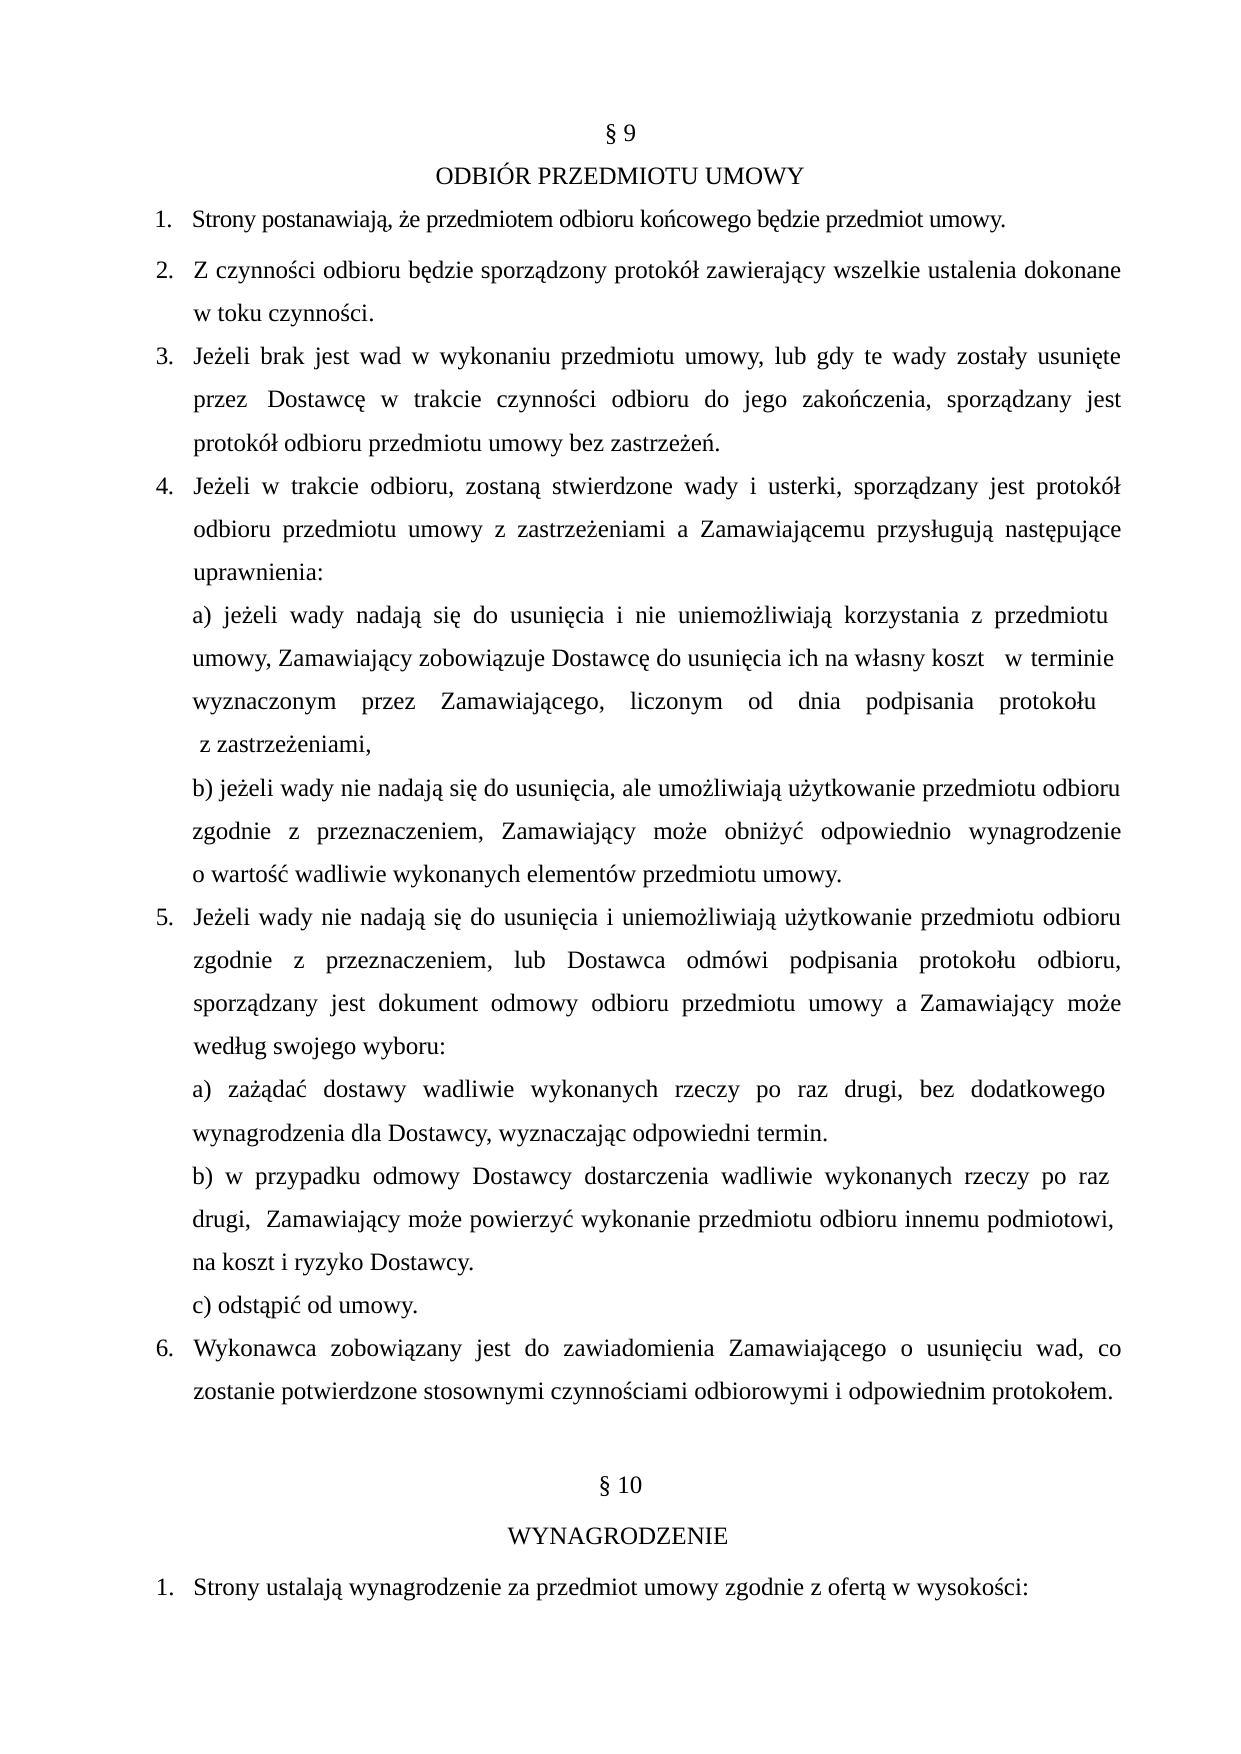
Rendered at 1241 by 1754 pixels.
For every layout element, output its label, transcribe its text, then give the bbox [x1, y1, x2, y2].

text § 9 [118, 118, 1122, 147]
text § 10 [118, 1470, 1122, 1499]
text a) jeżeli wady nadają się do usunięcia i nie uniemożliwiają korzystania z przedmiotu umowy, Zamawiający zobowiązuje Dostawcę do usunięcia ich na własny koszt w terminie wyznaczonym przez Zamawiającego, liczonym od dnia podpisania protokołu z zastrzeżeniami, [118, 600, 1122, 758]
list Strony ustalają wynagrodzenie za przedmiot umowy zgodnie z ofertą w wysokości: [156, 1572, 1122, 1600]
text b) w przypadku odmowy Dostawcy dostarczenia wadliwie wykonanych rzeczy po raz drugi, Zamawiający może powierzyć wykonanie przedmiotu odbioru innemu podmiotowi, na koszt i ryzyko Dostawcy. [118, 1161, 1122, 1276]
list Strony postanawiają, że przedmiotem odbioru końcowego będzie przedmiot umowy. [154, 204, 1122, 233]
list Jeżeli wady nie nadają się do usunięcia i uniemożliwiają użytkowanie przedmiotu odbioru zgodnie z przeznaczeniem, lub Dostawca odmówi podpisania protokołu odbioru, sporządzany jest dokument odmowy odbioru przedmiotu umowy a Zamawiający może według swojego wyboru: [156, 902, 1122, 1060]
list Jeżeli w trakcie odbioru, zostaną stwierdzone wady i usterki, sporządzany jest protokół odbioru przedmiotu umowy z zastrzeżeniami a Zamawiającemu przysługują następujące uprawnienia: [156, 471, 1122, 586]
list Wykonawca zobowiązany jest do zawiadomienia Zamawiającego o usunięciu wad, co zostanie potwierdzone stosownymi czynnościami odbiorowymi i odpowiednim protokołem. [156, 1333, 1122, 1405]
text b) jeżeli wady nie nadają się do usunięcia, ale umożliwiają użytkowanie przedmiotu odbioru zgodnie z przeznaczeniem, Zamawiający może obniżyć odpowiednio wynagrodzenie o wartość wadliwie wykonanych elementów przedmiotu umowy. [118, 773, 1122, 888]
list Z czynności odbioru będzie sporządzony protokół zawierający wszelkie ustalenia dokonane w toku czynności. [156, 255, 1122, 327]
text a) zażądać dostawy wadliwie wykonanych rzeczy po raz drugi, bez dodatkowego wynagrodzenia dla Dostawcy, wyznaczając odpowiedni termin. [118, 1074, 1122, 1146]
list Jeżeli brak jest wad w wykonaniu przedmiotu umowy, lub gdy te wady zostały usunięte przez Dostawcę w trakcie czynności odbioru do jego zakończenia, sporządzany jest protokół odbioru przedmiotu umowy bez zastrzeżeń. [156, 341, 1122, 456]
text WYNAGRODZENIE [113, 1521, 1122, 1550]
text ODBIÓR PRZEDMIOTU UMOWY [118, 161, 1122, 190]
text c) odstąpić od umowy. [118, 1290, 1122, 1319]
